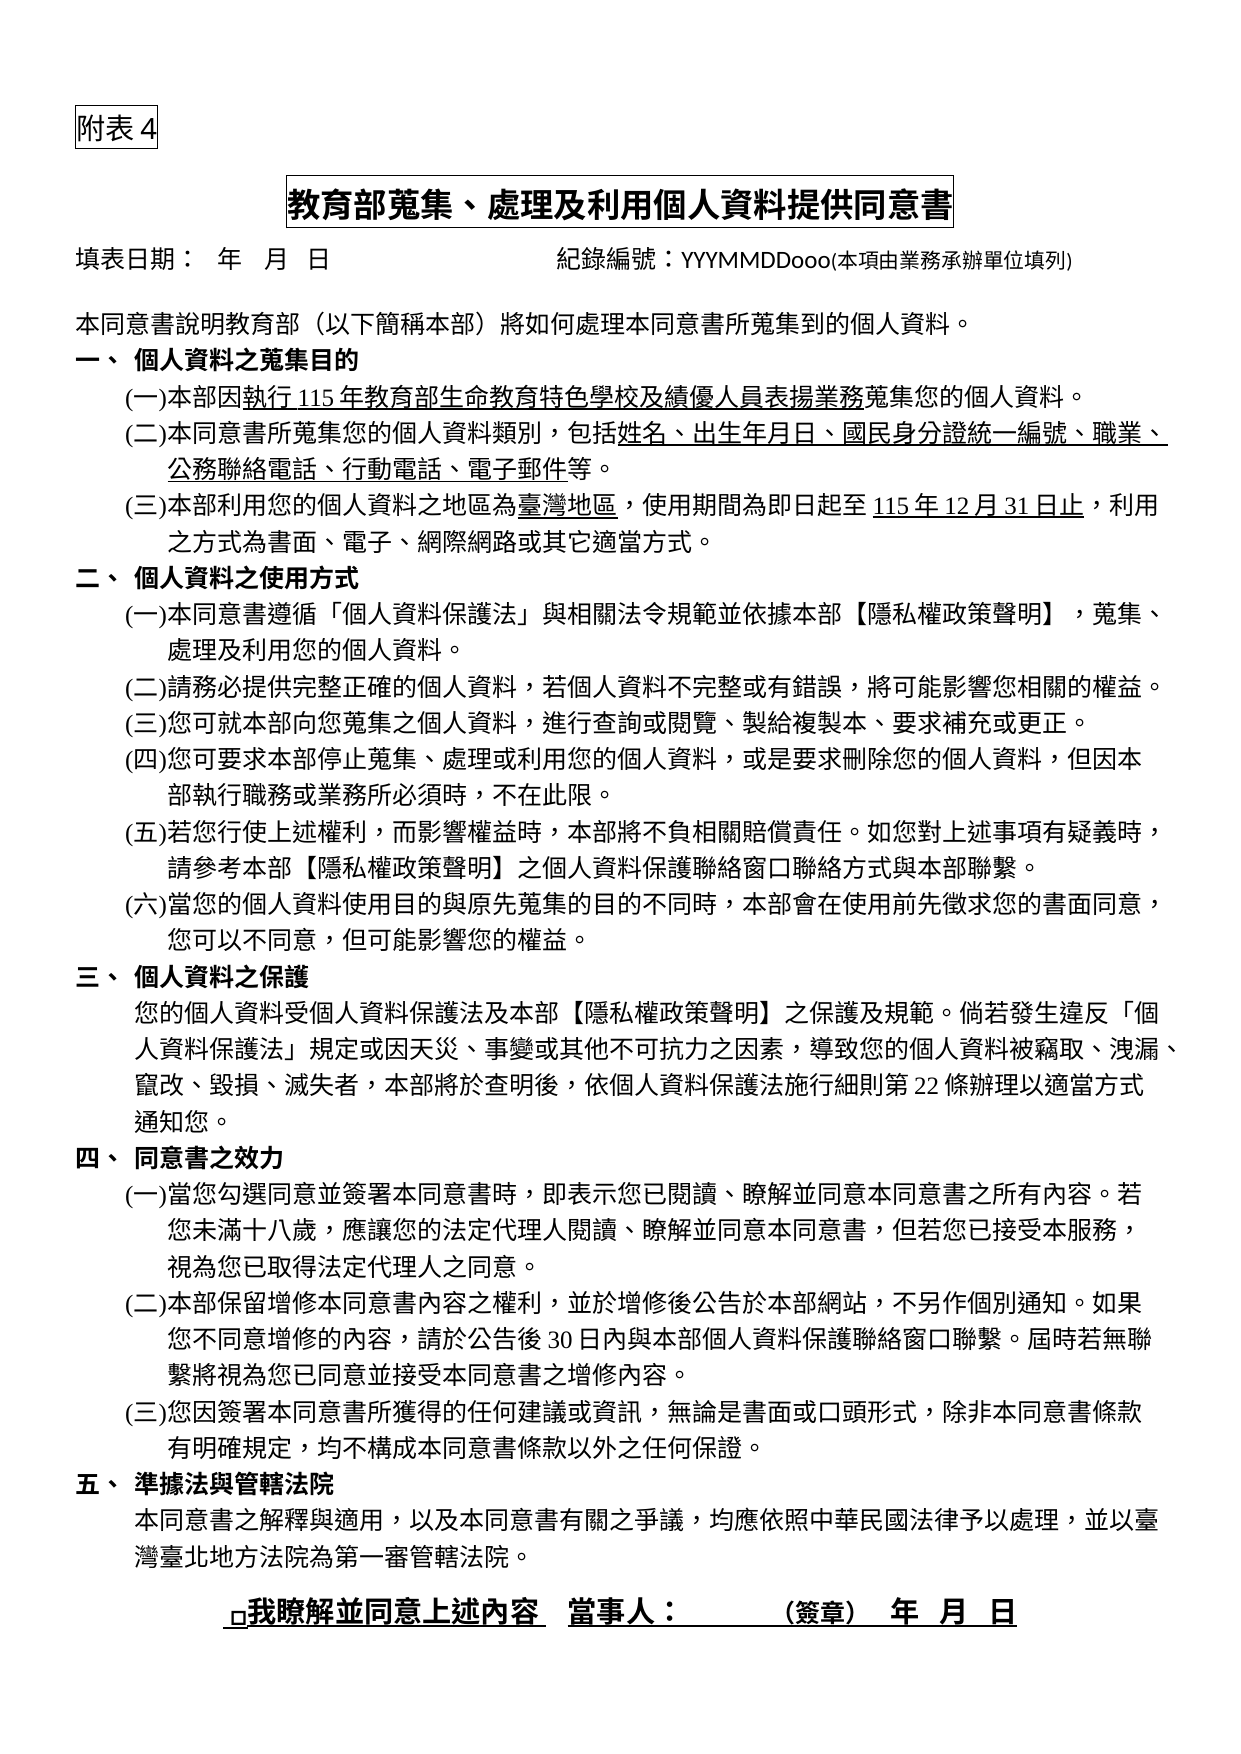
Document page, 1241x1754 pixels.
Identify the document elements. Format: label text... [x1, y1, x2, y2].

list 您可就本部向您蒐集之個人資料，進行查詢或閱覽、製給複製本、要求補充或更正。 [125, 703, 1165, 739]
list 您可要求本部停止蒐集、處理或利用您的個人資料，或是要求刪除您的個人資料，但因本部執行職務或業務所必須時，不在此限。 [125, 739, 1165, 812]
text □我瞭解並同意上述內容 當事人： （簽章） 年 月 日 [75, 1573, 1165, 1648]
list 您因簽署本同意書所獲得的任何建議或資訊，無論是書面或口頭形式，除非本同意書條款有明確規定，均不構成本同意書條款以外之任何保證。 [125, 1392, 1165, 1464]
list 準據法與管轄法院 [75, 1464, 1165, 1501]
list 本部因執行115年教育部生命教育特色學校及績優人員表揚業務蒐集您的個人資料。 [125, 377, 1165, 413]
list 本同意書所蒐集您的個人資料類別，包括姓名、出生年月日、國民身分證統一編號、職業、公務聯絡電話、行動電話、電子郵件等。 [125, 413, 1165, 486]
list 同意書之效力 [75, 1138, 1165, 1174]
text 附表4 [75, 89, 1165, 164]
list 請務必提供完整正確的個人資料，若個人資料不完整或有錯誤，將可能影響您相關的權益。 [125, 667, 1165, 703]
list 個人資料之使用方式 [75, 558, 1165, 594]
list 個人資料之蒐集目的 [75, 341, 1165, 377]
text 您的個人資料受個人資料保護法及本部【隱私權政策聲明】之保護及規範。倘若發生違反「個人資料保護法」規定或因天災、事變或其他不可抗力之因素，導致您的個人資料被竊取、洩漏、竄改、毀損、滅失者，本部將於查明後，依個人資料保護法施行細則第22條辦理以適當方式通知您。 [134, 993, 1165, 1138]
list 本同意書遵循「個人資料保護法」與相關法令規範並依據本部【隱私權政策聲明】，蒐集、處理及利用您的個人資料。 [125, 594, 1165, 667]
list 本部利用您的個人資料之地區為臺灣地區，使用期間為即日起至115年12月31日止，利用之方式為書面、電子、網際網路或其它適當方式。 [125, 486, 1165, 558]
text 填表日期： 年 月 日 紀錄編號：YYYMMDDooo(本項由業務承辦單位填列) [75, 239, 1165, 276]
list 本部保留增修本同意書內容之權利，並於增修後公告於本部網站，不另作個別通知。如果您不同意增修的內容，請於公告後30日內與本部個人資料保護聯絡窗口聯繫。屆時若無聯繫將視為您已同意並接受本同意書之增修內容。 [125, 1283, 1165, 1392]
text 教育部蒐集、處理及利用個人資料提供同意書 [75, 164, 1165, 239]
text 本同意書說明教育部（以下簡稱本部）將如何處理本同意書所蒐集到的個人資料。 [75, 304, 1165, 341]
text 本同意書之解釋與適用，以及本同意書有關之爭議，均應依照中華民國法律予以處理，並以臺灣臺北地方法院為第一審管轄法院。 [134, 1501, 1165, 1573]
list 個人資料之保護 [75, 957, 1165, 993]
list 當您的個人資料使用目的與原先蒐集的目的不同時，本部會在使用前先徵求您的書面同意，您可以不同意，但可能影響您的權益。 [125, 884, 1165, 957]
list 若您行使上述權利，而影響權益時，本部將不負相關賠償責任。如您對上述事項有疑義時，請參考本部【隱私權政策聲明】之個人資料保護聯絡窗口聯絡方式與本部聯繫。 [125, 812, 1165, 884]
list 當您勾選同意並簽署本同意書時，即表示您已閱讀、瞭解並同意本同意書之所有內容。若您未滿十八歲，應讓您的法定代理人閱讀、瞭解並同意本同意書，但若您已接受本服務，視為您已取得法定代理人之同意。 [125, 1174, 1165, 1283]
